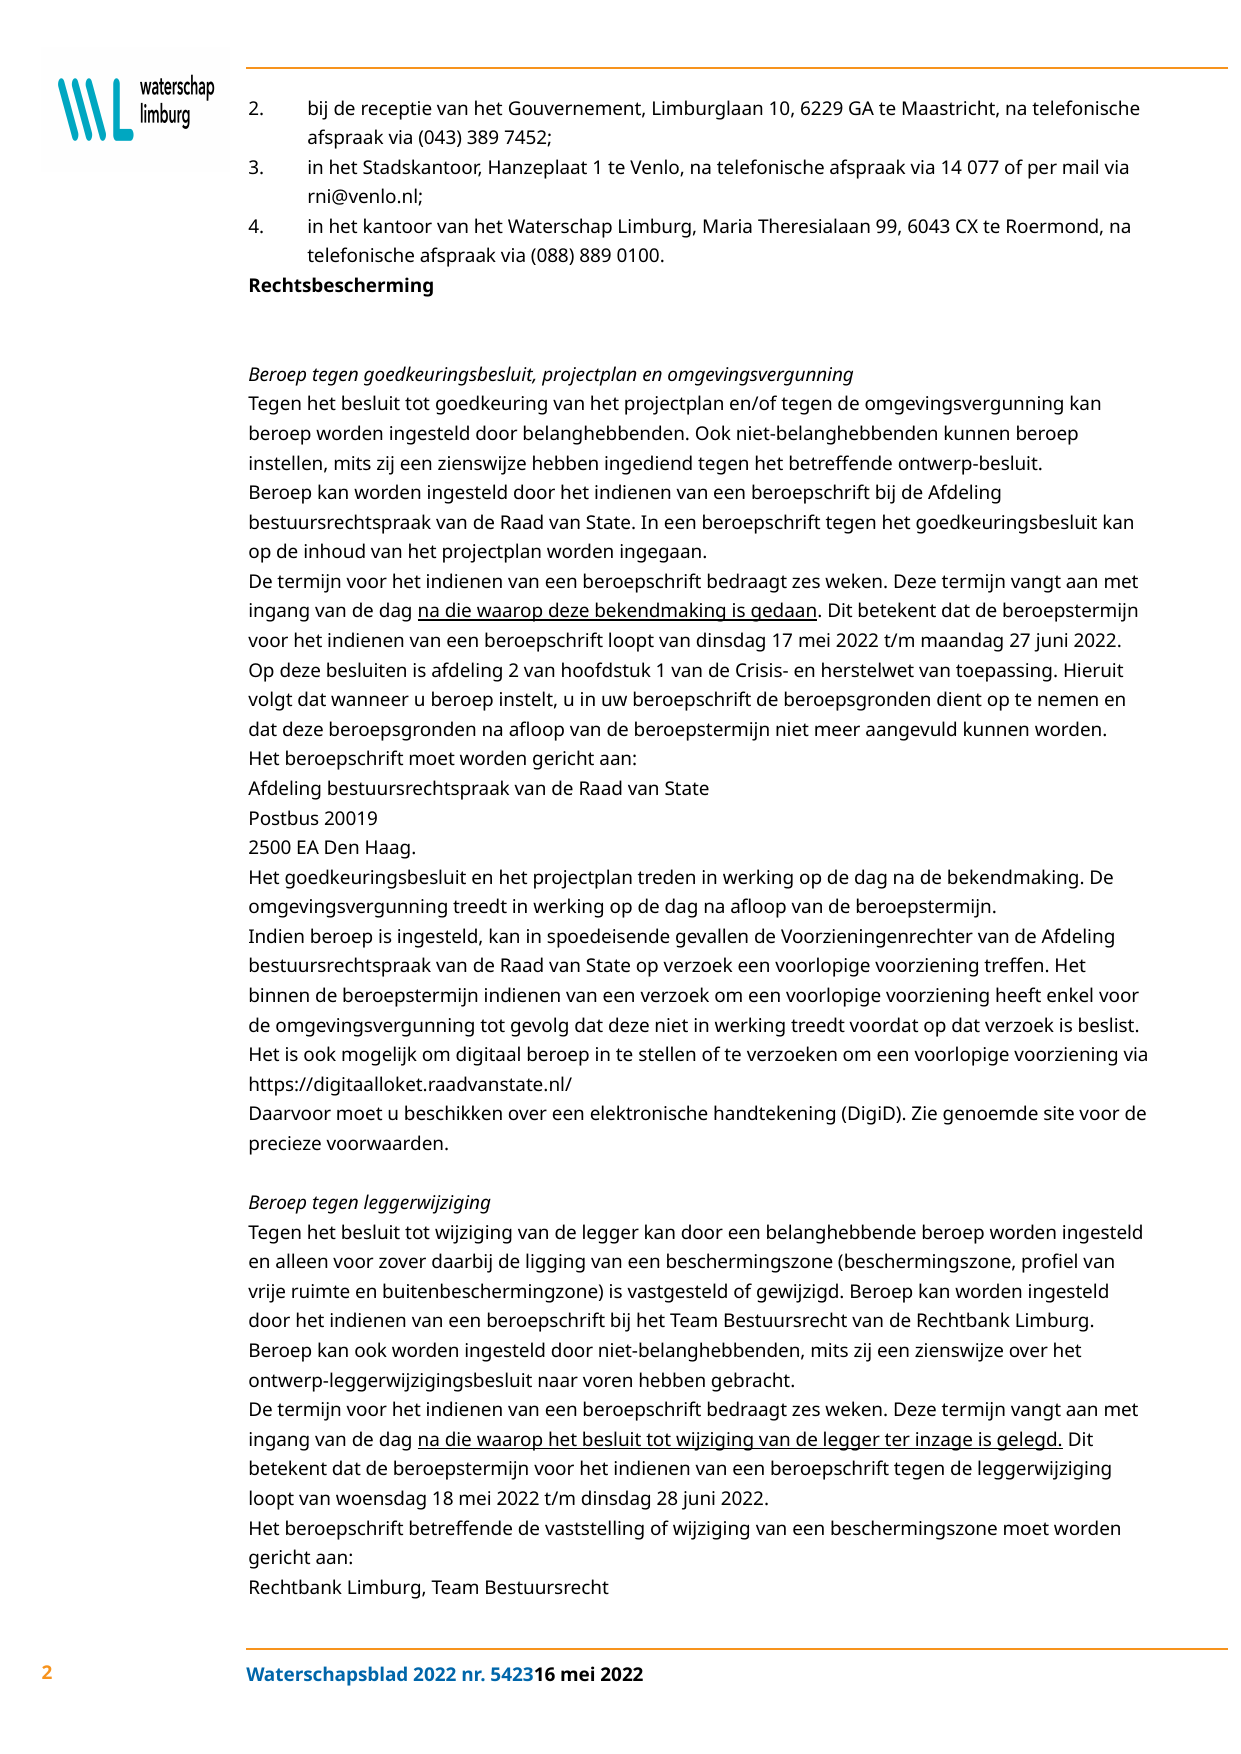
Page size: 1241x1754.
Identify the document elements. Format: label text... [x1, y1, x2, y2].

text Postbus 20019 [248, 805, 1152, 831]
text Het beroepschrift betreffende de vaststelling of wijziging van een beschermingszone moet worden gericht aan: [248, 1515, 1152, 1570]
text Indien beroep is ingesteld, kan in spoedeisende gevallen de Voorzieningenrechter van de Afdeling bestuursrechtspraak van de Raad van State op verzoek een voorlopige voorziening treffen. Het binnen de beroepstermijn indienen van een verzoek om een voorlopige voorziening heeft enkel voor de omgevingsvergunning tot gevolg dat deze niet in werking treedt voordat op dat verzoek is beslist. [248, 923, 1152, 1038]
text Op deze besluiten is afdeling 2 van hoofdstuk 1 van de Crisis- en herstelwet van toepassing. Hieruit volgt dat wanneer u beroep instelt, u in uw beroepschrift de beroepsgronden dient op te nemen en dat deze beroepsgronden na afloop van de beroepstermijn niet meer aangevuld kunnen worden. [248, 657, 1152, 742]
text Rechtbank Limburg, Team Bestuursrecht [248, 1574, 1152, 1600]
list in het Stadskantoor, Hanzeplaat 1 te Venlo, na telefonische afspraak via 14 077 of per mail via rni@venlo.nl; [248, 154, 1152, 209]
text De termijn voor het indienen van een beroepschrift bedraagt zes weken. Deze termijn vangt aan met ingang van de dag na die waarop deze bekendmaking is gedaan. Dit betekent dat de beroepstermijn voor het indienen van een beroepschrift loopt van dinsdag 17 mei 2022 t/m maandag 27 juni 2022. [248, 568, 1152, 653]
text Beroep tegen leggerwijziging [248, 1189, 1152, 1215]
picture [41, 47, 231, 172]
text Daarvoor moet u beschikken over een elektronische handtekening (DigiD). Zie genoemde site voor de precieze voorwaarden. [248, 1101, 1152, 1156]
text Het is ook mogelijk om digitaal beroep in te stellen of te verzoeken om een voorlopige voorziening via https://digitaalloket.raadvanstate.nl/ [248, 1041, 1152, 1097]
list in het kantoor van het Waterschap Limburg, Maria Theresialaan 99, 6043 CX te Roermond, na telefonische afspraak via (088) 889 0100. [248, 213, 1152, 268]
text Rechtsbescherming [248, 272, 1152, 298]
text Het beroepschrift moet worden gericht aan: [248, 746, 1152, 771]
text Tegen het besluit tot goedkeuring van het projectplan en/of tegen de omgevingsvergunning kan beroep worden ingesteld door belanghebbenden. Ook niet-belanghebbenden kunnen beroep instellen, mits zij een zienswijze hebben ingediend tegen het betreffende ontwerp-besluit. [248, 391, 1152, 476]
text Afdeling bestuursrechtspraak van de Raad van State [248, 775, 1152, 801]
text Tegen het besluit tot wijziging van de legger kan door een belanghebbende beroep worden ingesteld en alleen voor zover daarbij de ligging van een beschermingszone (beschermingszone, profiel van vrije ruimte en buitenbeschermingzone) is vastgesteld of gewijzigd. Beroep kan worden ingesteld door het indienen van een beroepschrift bij het Team Bestuursrecht van de Rechtbank Limburg. Beroep kan ook worden ingesteld door niet-belanghebbenden, mits zij een zienswijze over het ontwerp-leggerwijzigingsbesluit naar voren hebben gebracht. [248, 1219, 1152, 1393]
text De termijn voor het indienen van een beroepschrift bedraagt zes weken. Deze termijn vangt aan met ingang van de dag na die waarop het besluit tot wijziging van de legger ter inzage is gelegd. Dit betekent dat de beroepstermijn voor het indienen van een beroepschrift tegen de leggerwijziging loopt van woensdag 18 mei 2022 t/m dinsdag 28 juni 2022. [248, 1396, 1152, 1511]
text Het goedkeuringsbesluit en het projectplan treden in werking op de dag na de bekendmaking. De omgevingsvergunning treedt in werking op de dag na afloop van de beroepstermijn. [248, 864, 1152, 919]
text Beroep kan worden ingesteld door het indienen van een beroepschrift bij de Afdeling bestuursrechtspraak van de Raad van State. In een beroepschrift tegen het goedkeuringsbesluit kan op de inhoud van het projectplan worden ingegaan. [248, 479, 1152, 564]
list bij de receptie van het Gouvernement, Limburglaan 10, 6229 GA te Maastricht, na telefonische afspraak via (043) 389 7452; [248, 95, 1152, 150]
text Beroep tegen goedkeuringsbesluit, projectplan en omgevingsvergunning [248, 361, 1152, 387]
text 2500 EA Den Haag. [248, 834, 1152, 860]
